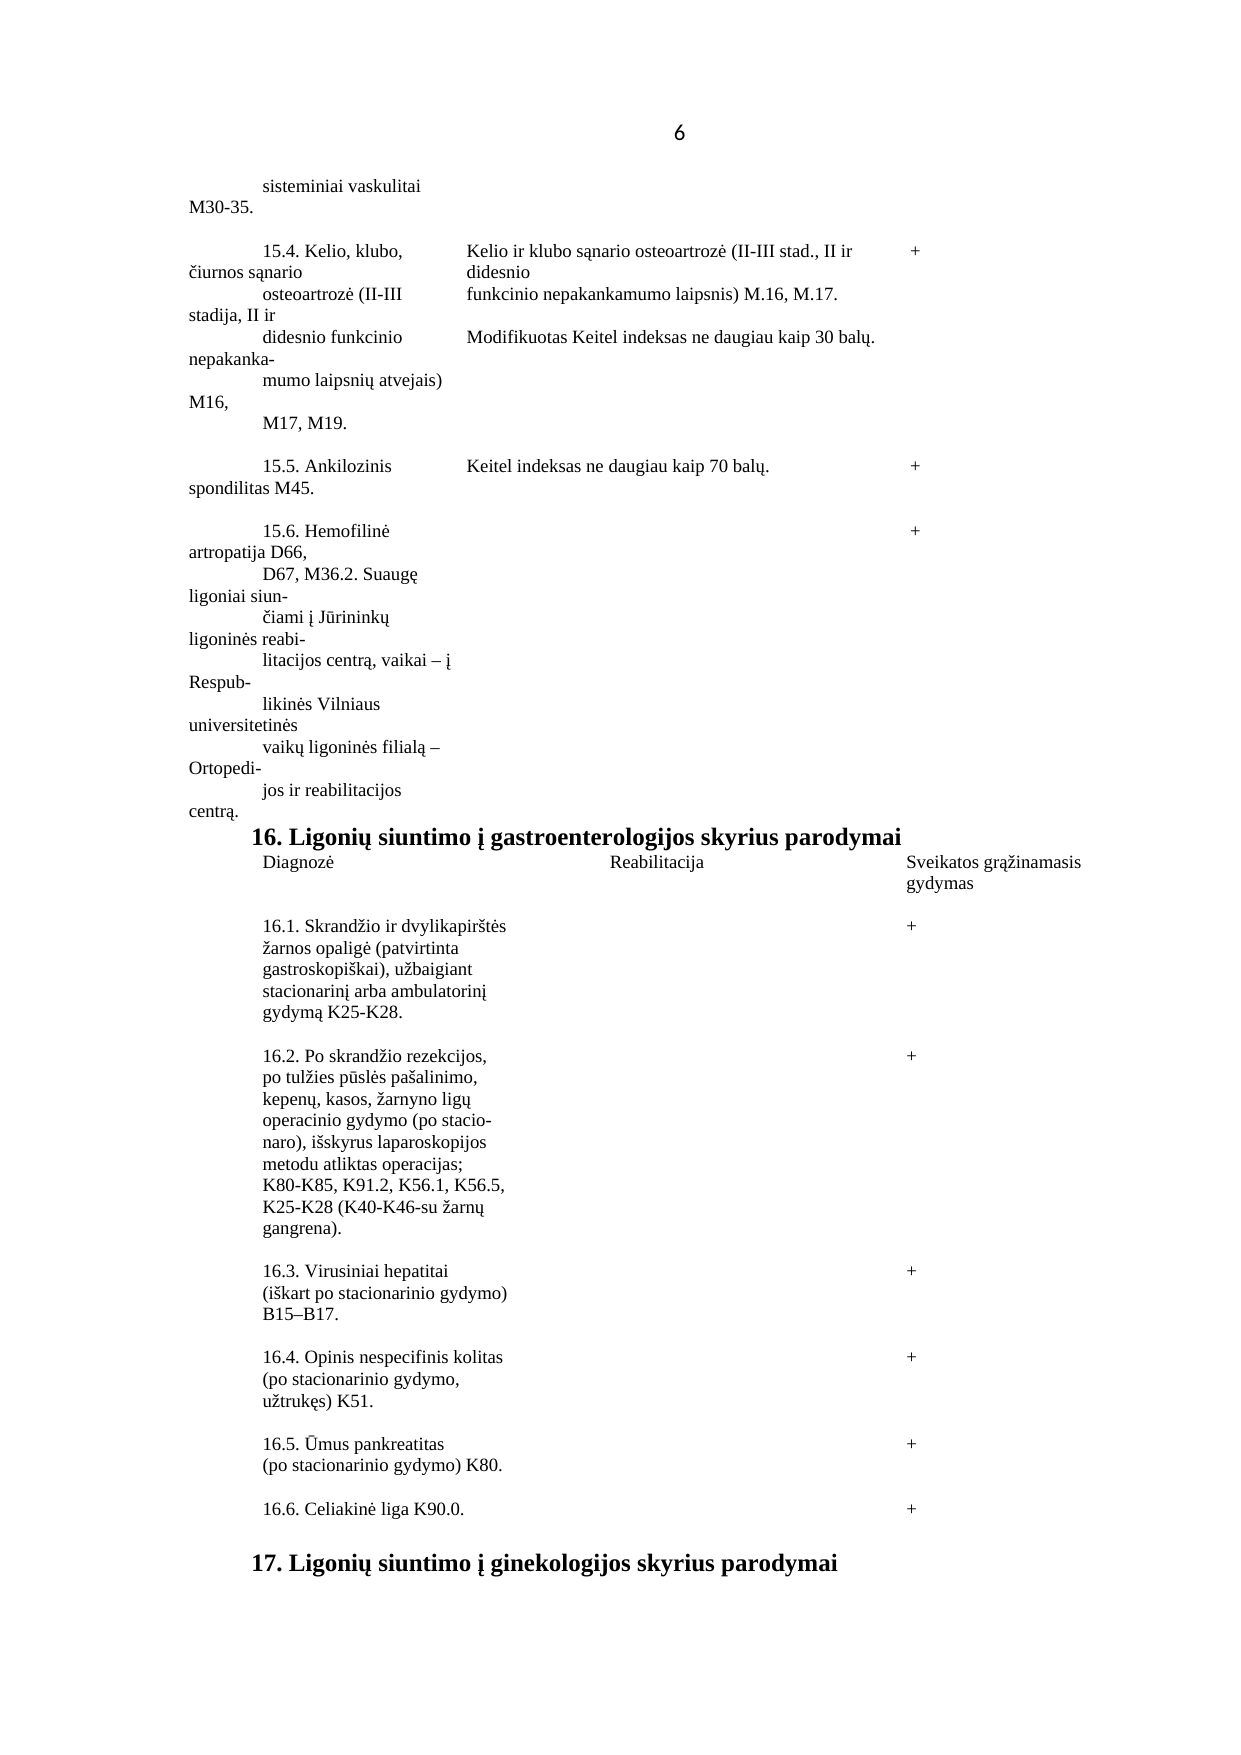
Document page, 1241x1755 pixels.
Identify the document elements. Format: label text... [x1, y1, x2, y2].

table_cell [895, 1476, 1181, 1497]
table_cell [895, 1411, 1181, 1433]
table_cell [598, 1519, 895, 1548]
table_cell [598, 1411, 895, 1433]
table_cell kepenų, kasos, žarnyno ligų [177, 1088, 598, 1109]
table_cell [899, 563, 1181, 606]
table_cell [455, 606, 898, 649]
table_cell [455, 736, 898, 779]
table_cell [895, 1239, 1181, 1260]
table_cell metodu atliktas operacijas; [177, 1153, 598, 1174]
table_cell Kelio ir klubo sąnario osteoartrozė (II-III stad., II ir didesnio [455, 240, 898, 283]
table_header Diagnozė [177, 851, 598, 872]
table_cell gydymą K25-K28. [177, 1001, 598, 1023]
table_cell [598, 1390, 895, 1411]
table_cell [899, 649, 1181, 692]
table_cell [598, 1217, 895, 1239]
table_cell K80-K85, K91.2, K56.1, K56.5, [177, 1174, 598, 1196]
table_cell operacinio gydymo (po stacio- [177, 1109, 598, 1131]
table_cell [895, 1001, 1181, 1023]
table_cell [598, 1346, 895, 1368]
table_cell [177, 1411, 598, 1433]
table_cell [598, 1001, 895, 1023]
table_cell + [899, 455, 1181, 498]
table_header Sveikatos grąžinamasis [895, 851, 1181, 872]
table_cell [598, 915, 895, 937]
table_cell [895, 894, 1181, 915]
table_cell [177, 1023, 598, 1044]
table_cell [598, 1088, 895, 1109]
table_cell [899, 369, 1181, 412]
table_cell 16.2. Po skrandžio rezekcijos, [177, 1045, 598, 1066]
table_cell [895, 1196, 1181, 1217]
table_cell [895, 1282, 1181, 1303]
table_cell [598, 1260, 895, 1282]
table_cell [895, 980, 1181, 1001]
table_cell 16.6. Celiakinė liga K90.0. [177, 1498, 598, 1519]
table_cell [598, 1498, 895, 1519]
table_cell (po stacionarinio gydymo) K80. [177, 1454, 598, 1476]
table_cell [895, 1325, 1181, 1346]
table_cell [895, 958, 1181, 980]
table_cell osteoartrozė (II-III stadija, II ir [177, 283, 455, 326]
table_cell [598, 1153, 895, 1174]
table_cell [899, 779, 1181, 822]
table_cell [899, 218, 1181, 239]
table_cell [455, 369, 898, 412]
table_cell [455, 175, 898, 218]
table_cell [177, 872, 598, 894]
table_cell mumo laipsnių atvejais) M16, [177, 369, 455, 412]
table_cell + [895, 915, 1181, 937]
table_cell stacionarinį arba ambulatorinį [177, 980, 598, 1001]
table_cell [895, 1519, 1181, 1548]
table_cell [899, 326, 1181, 369]
table_cell [177, 434, 455, 455]
table_cell [598, 1045, 895, 1066]
table_cell [895, 1390, 1181, 1411]
table_cell [177, 1519, 598, 1548]
table_cell + [895, 1346, 1181, 1368]
table_cell sisteminiai vaskulitai M30-35. [177, 175, 455, 218]
table_cell + [899, 240, 1181, 283]
table_cell [895, 1023, 1181, 1044]
table_cell [455, 498, 898, 520]
table_cell [455, 649, 898, 692]
table_cell K25-K28 (K40-K46-su žarnų [177, 1196, 598, 1217]
table_cell [455, 412, 898, 434]
table_cell 16.3. Virusiniai hepatitai [177, 1260, 598, 1282]
table_cell [455, 434, 898, 455]
table_cell [598, 1109, 895, 1131]
table_cell [895, 1217, 1181, 1239]
table_cell [899, 434, 1181, 455]
table_cell [177, 894, 598, 915]
table_cell [895, 1066, 1181, 1088]
table_cell [598, 1282, 895, 1303]
table_header Reabilitacija [598, 851, 895, 872]
table_cell [899, 693, 1181, 736]
table_cell Modifikuotas Keitel indeksas ne daugiau kaip 30 balų. [455, 326, 898, 369]
table_cell [455, 218, 898, 239]
table_cell likinės Vilniaus universitetinės [177, 693, 455, 736]
table_cell [895, 1303, 1181, 1325]
table_cell gangrena). [177, 1217, 598, 1239]
table_cell [598, 1303, 895, 1325]
table_cell [895, 1454, 1181, 1476]
table_cell (iškart po stacionarinio gydymo) [177, 1282, 598, 1303]
table_cell + [895, 1260, 1181, 1282]
table_cell Keitel indeksas ne daugiau kaip 70 balų. [455, 455, 898, 498]
table_cell + [895, 1433, 1181, 1454]
table_cell 15.6. Hemofilinė artropatija D66, [177, 520, 455, 563]
table_cell [598, 1433, 895, 1454]
table_cell [598, 1368, 895, 1389]
table_cell [899, 736, 1181, 779]
table_cell [598, 937, 895, 958]
table_cell B15–B17. [177, 1303, 598, 1325]
table_cell čiami į Jūrininkų ligoninės reabi- [177, 606, 455, 649]
table_cell 15.5. Ankilozinis spondilitas M45. [177, 455, 455, 498]
table_cell [899, 498, 1181, 520]
table_cell [598, 872, 895, 894]
table_cell didesnio funkcinio nepakanka- [177, 326, 455, 369]
table_cell gastroskopiškai), užbaigiant [177, 958, 598, 980]
table_header [177, 1576, 603, 1598]
table_cell [455, 520, 898, 563]
table_cell [598, 958, 895, 980]
table_cell [899, 175, 1181, 218]
table_cell [455, 779, 898, 822]
table_cell [455, 693, 898, 736]
text 16. Ligonių siuntimo į gastroenterologijos skyrius parodymai [177, 822, 1193, 851]
table_cell + [895, 1498, 1181, 1519]
table_cell 16.1. Skrandžio ir dvylikapirštės [177, 915, 598, 937]
table_cell [177, 498, 455, 520]
table_cell [598, 1196, 895, 1217]
table_cell [177, 218, 455, 239]
table_cell 16.5. Ūmus pankreatitas [177, 1433, 598, 1454]
table_cell + [895, 1045, 1181, 1066]
table_cell [598, 1131, 895, 1152]
table_cell [598, 1325, 895, 1346]
table_cell [177, 1476, 598, 1497]
table_cell funkcinio nepakankamumo laipsnis) M.16, M.17. [455, 283, 898, 326]
table_header [603, 1576, 902, 1598]
table_cell [895, 1153, 1181, 1174]
table_header [902, 1576, 1181, 1598]
table_cell gydymas [895, 872, 1181, 894]
table_cell M17, M19. [177, 412, 455, 434]
table_cell žarnos opaligė (patvirtinta [177, 937, 598, 958]
table_cell jos ir reabilitacijos centrą. [177, 779, 455, 822]
table_cell 15.4. Kelio, klubo, čiurnos sąnario [177, 240, 455, 283]
table_cell [899, 606, 1181, 649]
table_cell [895, 1174, 1181, 1196]
table_cell po tulžies pūslės pašalinimo, [177, 1066, 598, 1088]
table_cell [895, 1088, 1181, 1109]
text 17. Ligonių siuntimo į ginekologijos skyrius parodymai [177, 1548, 1193, 1576]
table_cell 16.4. Opinis nespecifinis kolitas [177, 1346, 598, 1368]
table_cell (po stacionarinio gydymo, [177, 1368, 598, 1389]
table_cell [895, 1368, 1181, 1389]
table_cell [598, 1239, 895, 1260]
table_cell naro), išskyrus laparoskopijos [177, 1131, 598, 1152]
table_cell [598, 1476, 895, 1497]
table_cell [598, 894, 895, 915]
table_cell [895, 1109, 1181, 1131]
table_cell [455, 563, 898, 606]
table_cell vaikų ligoninės filialą – Ortopedi- [177, 736, 455, 779]
table_cell [895, 1131, 1181, 1152]
table_cell [899, 283, 1181, 326]
table_cell [598, 1066, 895, 1088]
table_cell [177, 1325, 598, 1346]
table_cell [598, 980, 895, 1001]
table_cell [598, 1023, 895, 1044]
table_cell litacijos centrą, vaikai – į Respub- [177, 649, 455, 692]
table_cell [899, 412, 1181, 434]
table_cell užtrukęs) K51. [177, 1390, 598, 1411]
table_cell [598, 1174, 895, 1196]
table_cell [598, 1454, 895, 1476]
table_cell [177, 1239, 598, 1260]
table_cell D67, M36.2. Suaugę ligoniai siun- [177, 563, 455, 606]
table_cell + [899, 520, 1181, 563]
table_cell [895, 937, 1181, 958]
